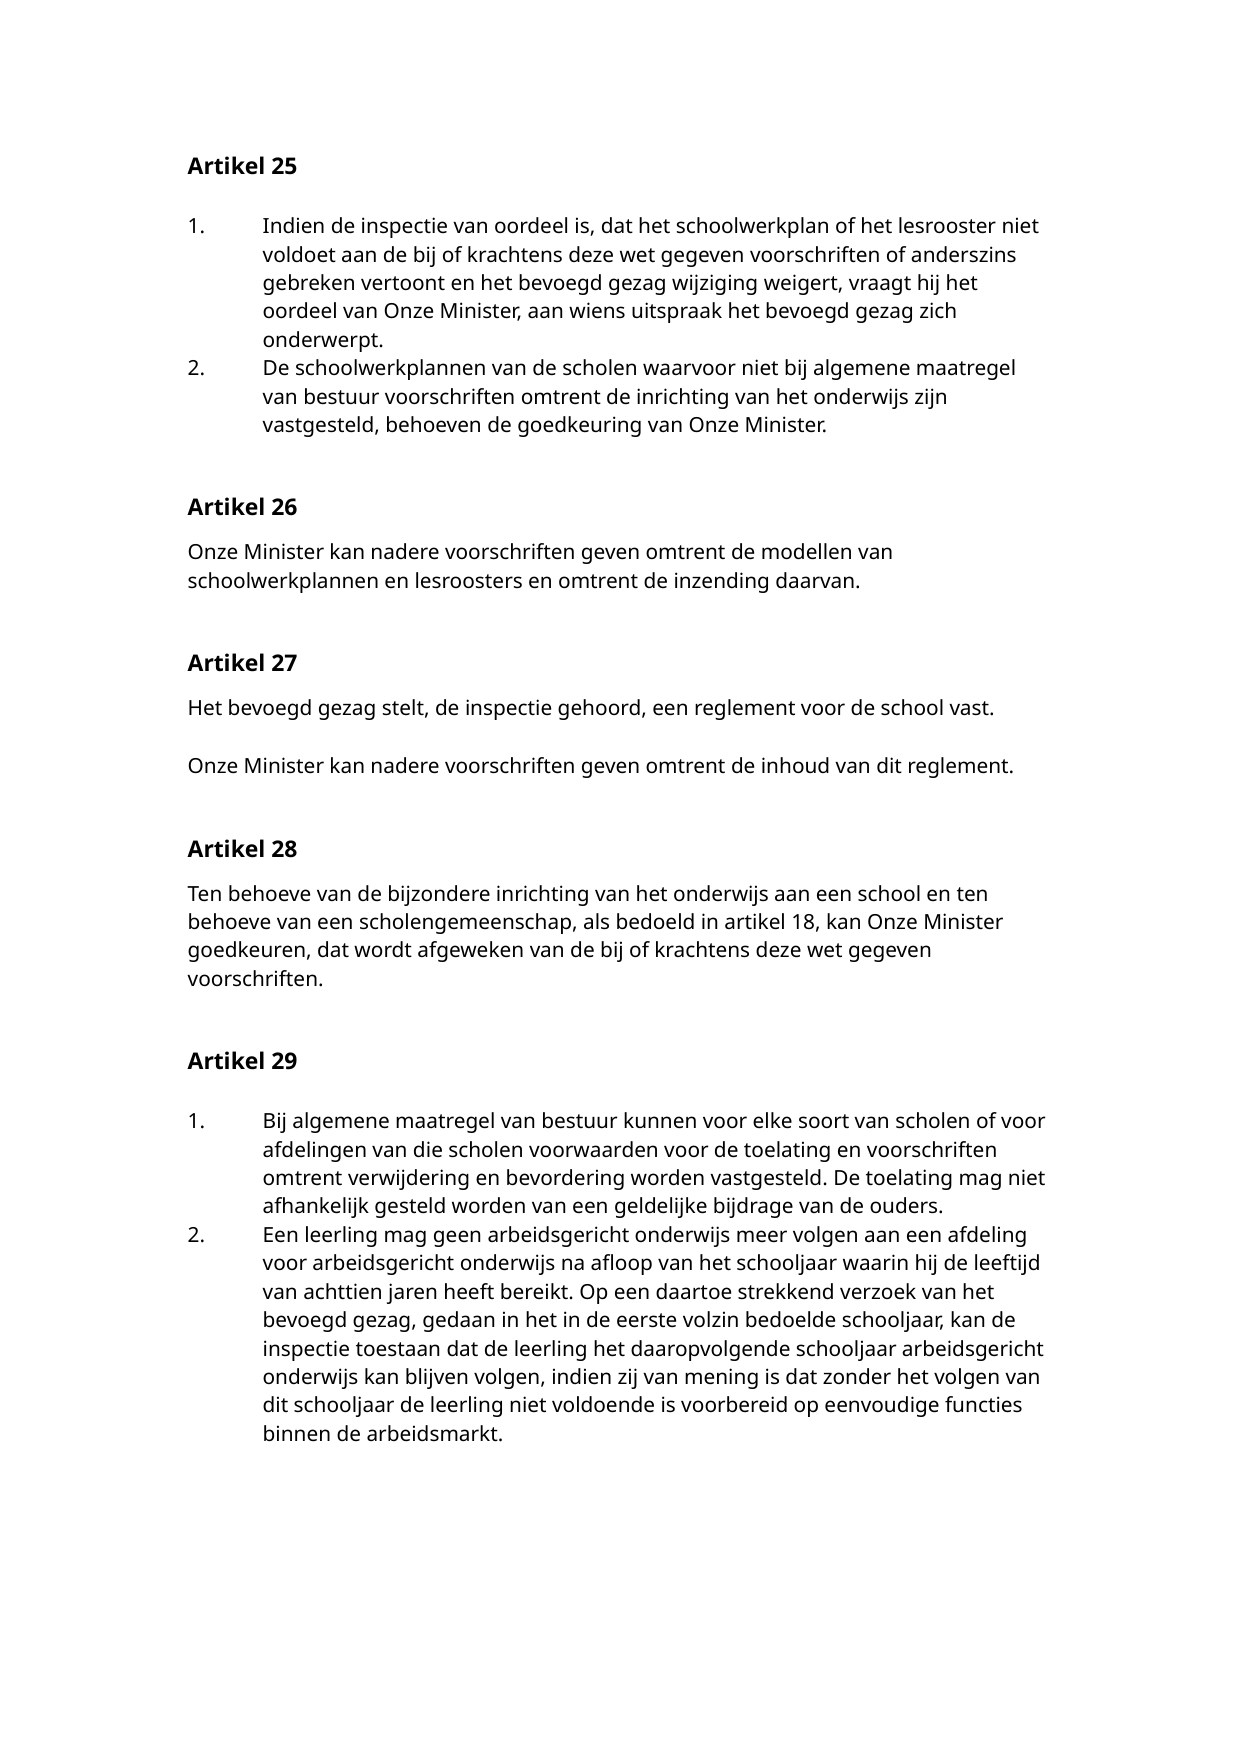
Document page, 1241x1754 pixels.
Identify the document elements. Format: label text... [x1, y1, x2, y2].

text Onze Minister kan nadere voorschriften geven omtrent de modellen van schoolwerkplannen en lesroosters en omtrent de inzending daarvan. [187, 537, 1053, 594]
list Een leerling mag geen arbeidsgericht onderwijs meer volgen aan een afdeling voor arbeidsgericht onderwijs na afloop van het schooljaar waarin hij de leeftijd van achttien jaren heeft bereikt. Op een daartoe strekkend verzoek van het bevoegd gezag, gedaan in het in de eerste volzin bedoelde schooljaar, kan de inspectie toestaan dat de leerling het daaropvolgende schooljaar arbeidsgericht onderwijs kan blijven volgen, indien zij van mening is dat zonder het volgen van dit schooljaar de leerling niet voldoende is voorbereid op eenvoudige functies binnen de arbeidsmarkt. [187, 1220, 1053, 1447]
subtitle Artikel 25 [187, 150, 1053, 181]
subtitle Artikel 27 [187, 647, 1053, 678]
list Indien de inspectie van oordeel is, dat het schoolwerkplan of het lesrooster niet voldoet aan de bij of krachtens deze wet gegeven voorschriften of anderszins gebreken vertoont en het bevoegd gezag wijziging weigert, vraagt hij het oordeel van Onze Minister, aan wiens uitspraak het bevoegd gezag zich onderwerpt. [187, 211, 1053, 353]
list De schoolwerkplannen van de scholen waarvoor niet bij algemene maatregel van bestuur voorschriften omtrent de inrichting van het onderwijs zijn vastgesteld, behoeven de goedkeuring van Onze Minister. [187, 353, 1053, 439]
text Het bevoegd gezag stelt, de inspectie gehoord, een reglement voor de school vast. [187, 693, 1053, 722]
subtitle Artikel 28 [187, 832, 1053, 864]
text Onze Minister kan nadere voorschriften geven omtrent de inhoud van dit reglement. [187, 752, 1053, 780]
list Bij algemene maatregel van bestuur kunnen voor elke soort van scholen of voor afdelingen van die scholen voorwaarden voor de toelating en voorschriften omtrent verwijdering en bevordering worden vastgesteld. De toelating mag niet afhankelijk gesteld worden van een geldelijke bijdrage van de ouders. [187, 1106, 1053, 1220]
subtitle Artikel 29 [187, 1045, 1053, 1076]
text Ten behoeve van de bijzondere inrichting van het onderwijs aan een school en ten behoeve van een scholengemeenschap, als bedoeld in artikel 18, kan Onze Minister goedkeuren, dat wordt afgeweken van de bij of krachtens deze wet gegeven voorschriften. [187, 879, 1053, 992]
subtitle Artikel 26 [187, 491, 1053, 522]
